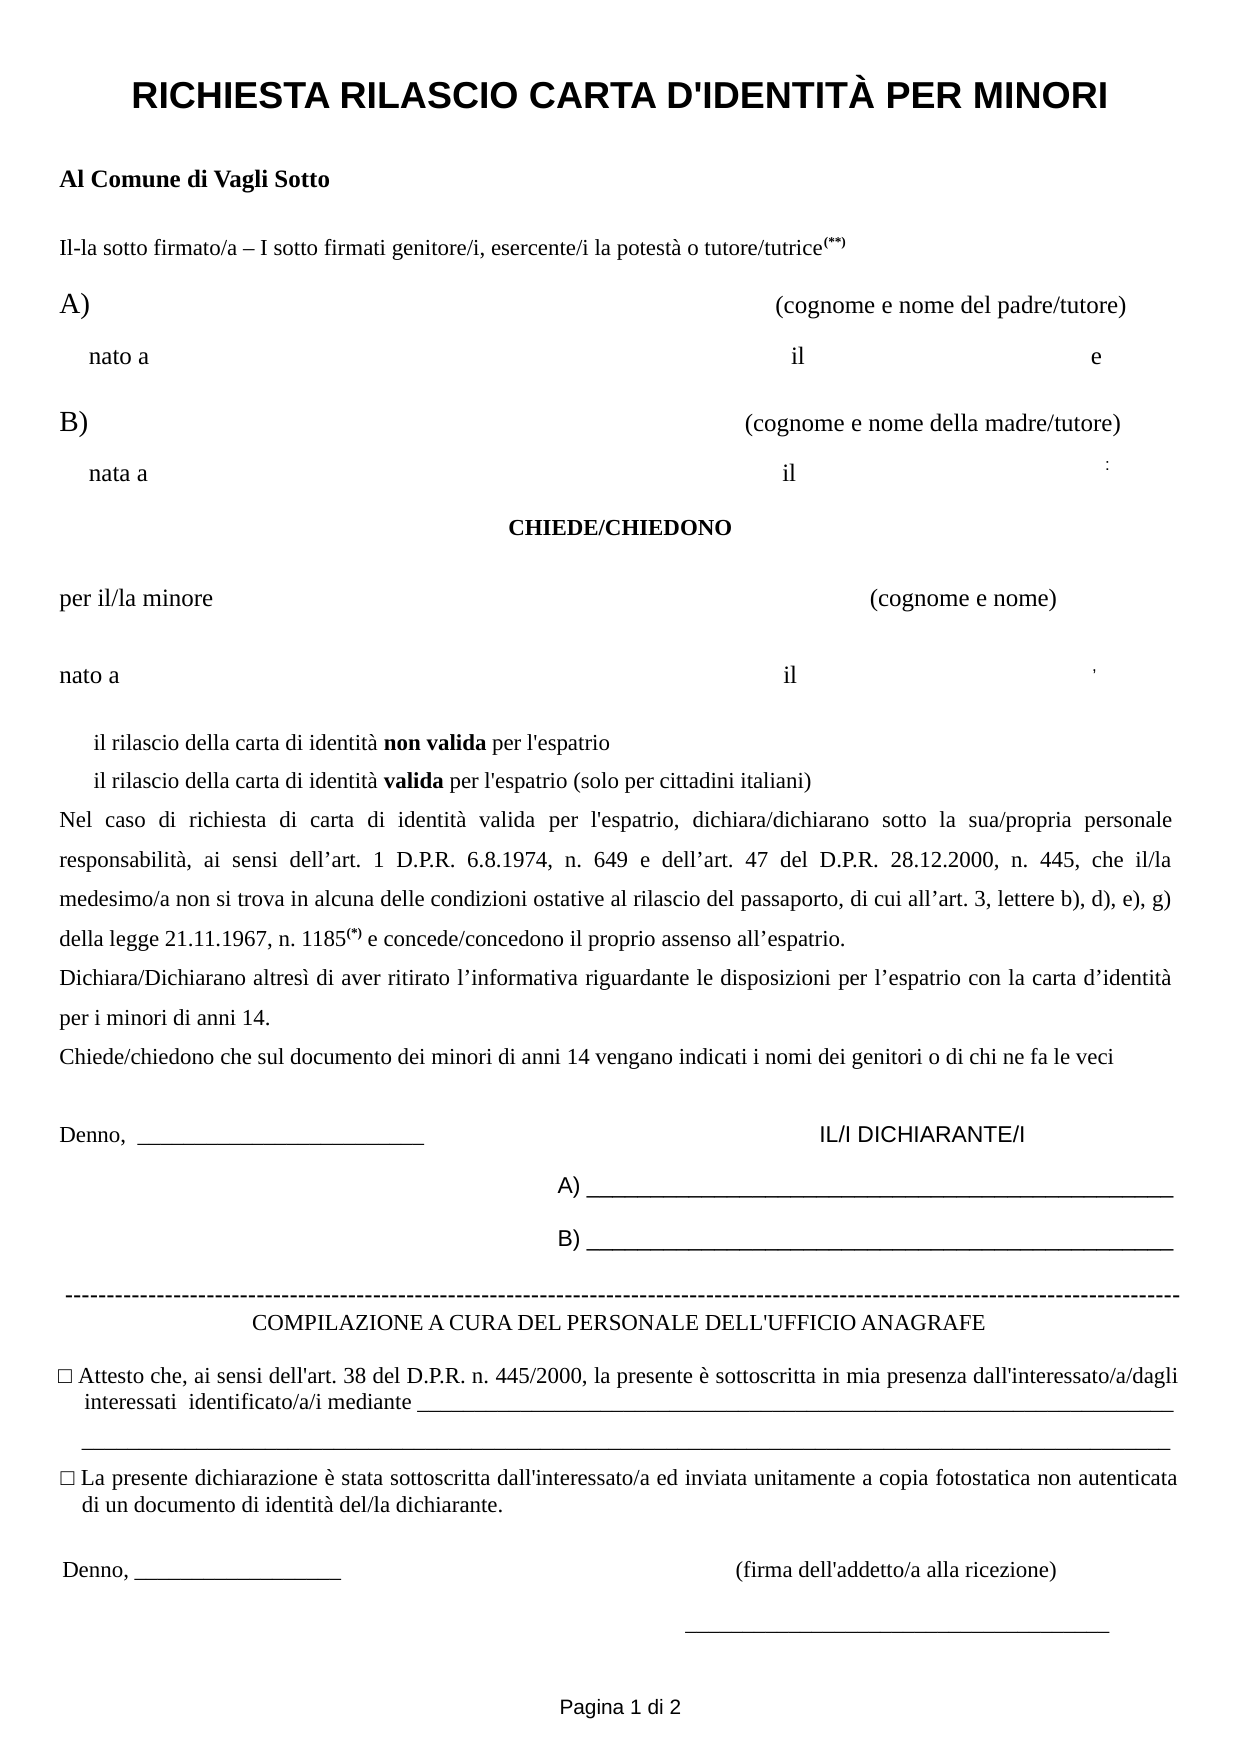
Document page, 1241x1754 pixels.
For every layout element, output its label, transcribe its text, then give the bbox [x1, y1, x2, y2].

text COMPILAZIONE A CURA DEL PERSONALE DELL'UFFICIO ANAGRAFE [56, 1309, 1182, 1335]
text per il/la minore (cognome e nome) [59, 579, 1181, 613]
text Nel caso di richiesta di carta di identità valida per l'espatrio, dichiara/dichiarano sotto la sua/propria personale responsabilità, ai sensi dell’art. 1 D.P.R. 6.8.1974, n. 649 e dell’art. 47 del D.P.R. 28.12.2000, n. 445, che il/la medesimo/a non si trova in alcuna delle condizioni ostative al rilascio del passaporto, di cui all’art. 3, lettere b), d), e), g) della legge 21.11.1967, n. 1185(*) e concede/concedono il proprio assenso all’espatrio. [59, 806, 1173, 951]
text il rilascio della carta di identità non valida per l'espatrio [59, 728, 1181, 755]
text Chiede/chiedono che sul documento dei minori di anni 14 vengano indicati i nomi dei genitori o di chi ne fa le veci [59, 1043, 1173, 1069]
text □ La presente dichiarazione è stata sottoscritta dall'interessato/a ed inviata unitamente a copia fotostatica non autenticata di un documento di identità del/la dichiarante. [60, 1464, 1180, 1517]
text _____________________________________ [62, 1609, 1181, 1636]
text Al Comune di Vagli Sotto [59, 164, 1181, 192]
text il rilascio della carta di identità valida per l'espatrio (solo per cittadini italiani) [59, 767, 1181, 794]
text B) ______________________________________________ [59, 1225, 1173, 1251]
text A) ______________________________________________ [59, 1172, 1173, 1199]
text -------------------------------------------------------------------------------------------------------------------------------------- [59, 1280, 1181, 1309]
text nato a il e [89, 337, 1181, 370]
text CHIEDE/CHIEDONO [59, 514, 1181, 541]
text A) (cognome e nome del padre/tutore) [59, 286, 1181, 320]
text B) (cognome e nome della madre/tutore) [59, 404, 1181, 437]
text _______________________________________________________________________________________________ [82, 1426, 1180, 1452]
text Denno, __________________ (firma dell'addetto/a alla ricezione) [62, 1556, 1181, 1583]
text nata a il : [89, 454, 1181, 488]
title RICHIESTA RILASCIO CARTA D'IDENTITÀ PER MINORI [59, 73, 1181, 116]
text Denno, _________________________ IL/I DICHIARANTE/I [59, 1121, 1181, 1148]
text Il-la sotto firmato/a – I sotto firmati genitore/i, esercente/i la potestà o tutore/tutrice(**) [59, 234, 1173, 260]
text □ Attesto che, ai sensi dell'art. 38 del D.P.R. n. 445/2000, la presente è sottoscritta in mia presenza dall'interessato/a/dagli interessati identificato/a/i mediante __________________________________________________________________ [59, 1362, 1181, 1414]
text Dichiara/Dichiarano altresì di aver ritirato l’informativa riguardante le disposizioni per l’espatrio con la carta d’identità per i minori di anni 14. [59, 964, 1173, 1030]
text nato a il , [59, 656, 1181, 690]
